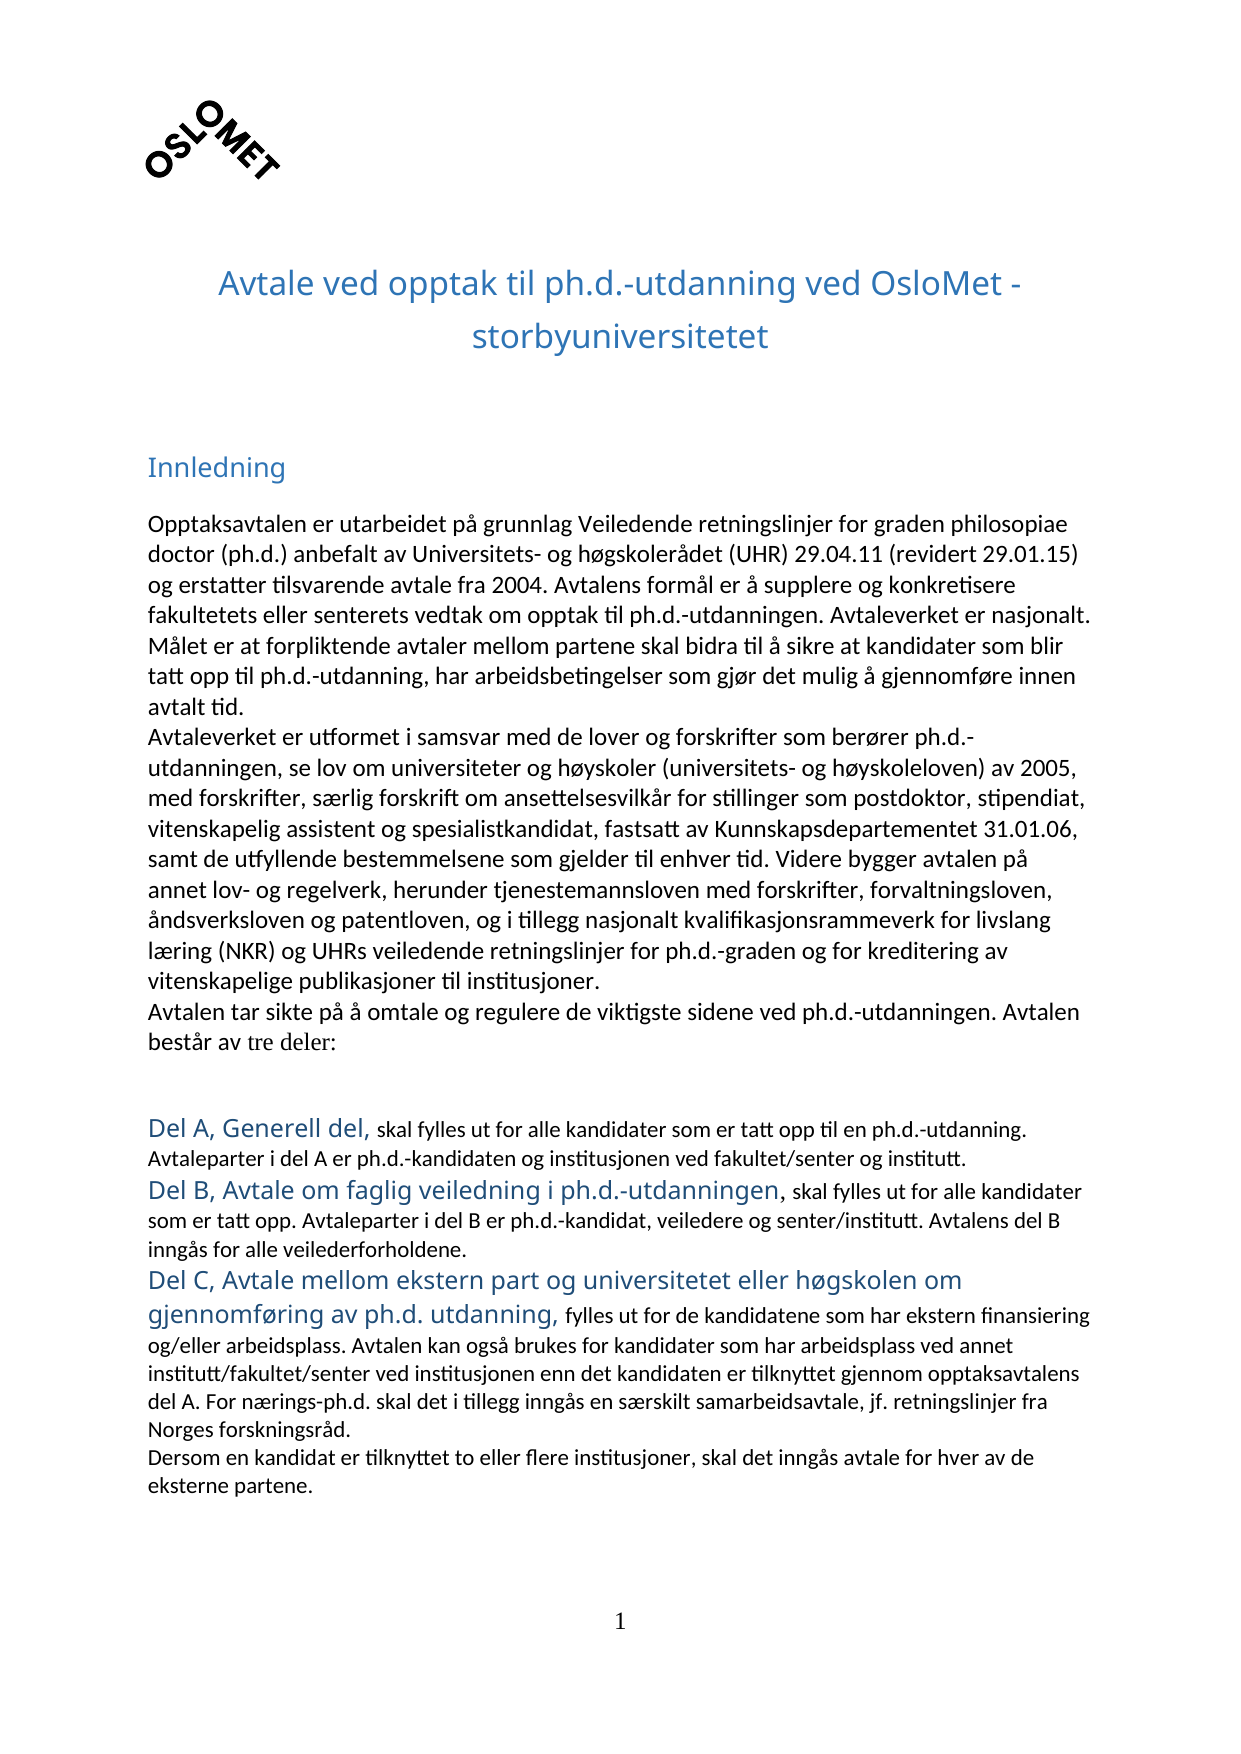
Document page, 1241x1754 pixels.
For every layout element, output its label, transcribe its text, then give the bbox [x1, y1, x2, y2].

text Dersom en kandidat er tilknyttet to eller flere institusjoner, skal det inngås avtale for hver av de eksterne partene. [148, 1443, 1093, 1499]
subtitle Innledning [148, 449, 1093, 486]
text Del B, Avtale om faglig veiledning i ph.d.-utdanningen, skal fylles ut for alle kandidater som er tatt opp. Avtaleparter i del B er ph.d.-kandidat, veiledere og senter/institutt. Avtalens del B inngås for alle veilederforholdene. Del C, Avtale mellom ekstern part og universitetet eller høgskolen om gjennomføring av ph.d. utdanning, fylles ut for de kandidatene som har ekstern finansiering og/eller arbeidsplass. Avtalen kan også brukes for kandidater som har arbeidsplass ved annet institutt/fakultet/senter ved institusjonen enn det kandidaten er tilknyttet gjennom opptaksavtalens del A. For nærings-ph.d. skal det i tillegg inngås en særskilt samarbeidsavtale, jf. retningslinjer fra Norges forskningsråd. [148, 1173, 1093, 1443]
text Avtaleverket er utformet i samsvar med de lover og forskrifter som berører ph.d.-utdanningen, se lov om universiteter og høyskoler (universitets- og høyskoleloven) av 2005, med forskrifter, særlig forskrift om ansettelsesvilkår for stillinger som postdoktor, stipendiat, vitenskapelig assistent og spesialistkandidat, fastsatt av Kunnskapsdepartementet 31.01.06, samt de utfyllende bestemmelsene som gjelder til enhver tid. Videre bygger avtalen på annet lov- og regelverk, herunder tjenestemannsloven med forskrifter, forvaltningsloven, åndsverksloven og patentloven, og i tillegg nasjonalt kvalifikasjonsrammeverk for livslang læring (NKR) og UHRs veiledende retningslinjer for ph.d.-graden og for kreditering av vitenskapelige publikasjoner til institusjoner. [148, 721, 1093, 996]
text Del A, Generell del, skal fylles ut for alle kandidater som er tatt opp til en ph.d.-utdanning. Avtaleparter i del A er ph.d.-kandidaten og institusjonen ved fakultet/senter og institutt. [148, 1111, 1093, 1173]
text Avtalen tar sikte på å omtale og regulere de viktigste sidene ved ph.d.-utdanningen. Avtalen består av tre deler: [148, 996, 1093, 1057]
subtitle Avtale ved opptak til ph.d.-utdanning ved OsloMet - storbyuniversitetet [148, 260, 1093, 358]
text Opptaksavtalen er utarbeidet på grunnlag Veiledende retningslinjer for graden philosopiae doctor (ph.d.) anbefalt av Universitets- og høgskolerådet (UHR) 29.04.11 (revidert 29.01.15) og erstatter tilsvarende avtale fra 2004. Avtalens formål er å supplere og konkretisere fakultetets eller senterets vedtak om opptak til ph.d.-utdanningen. Avtaleverket er nasjonalt. Målet er at forpliktende avtaler mellom partene skal bidra til å sikre at kandidater som blir tatt opp til ph.d.-utdanning, har arbeidsbetingelser som gjør det mulig å gjennomføre innen avtalt tid. [148, 508, 1093, 721]
